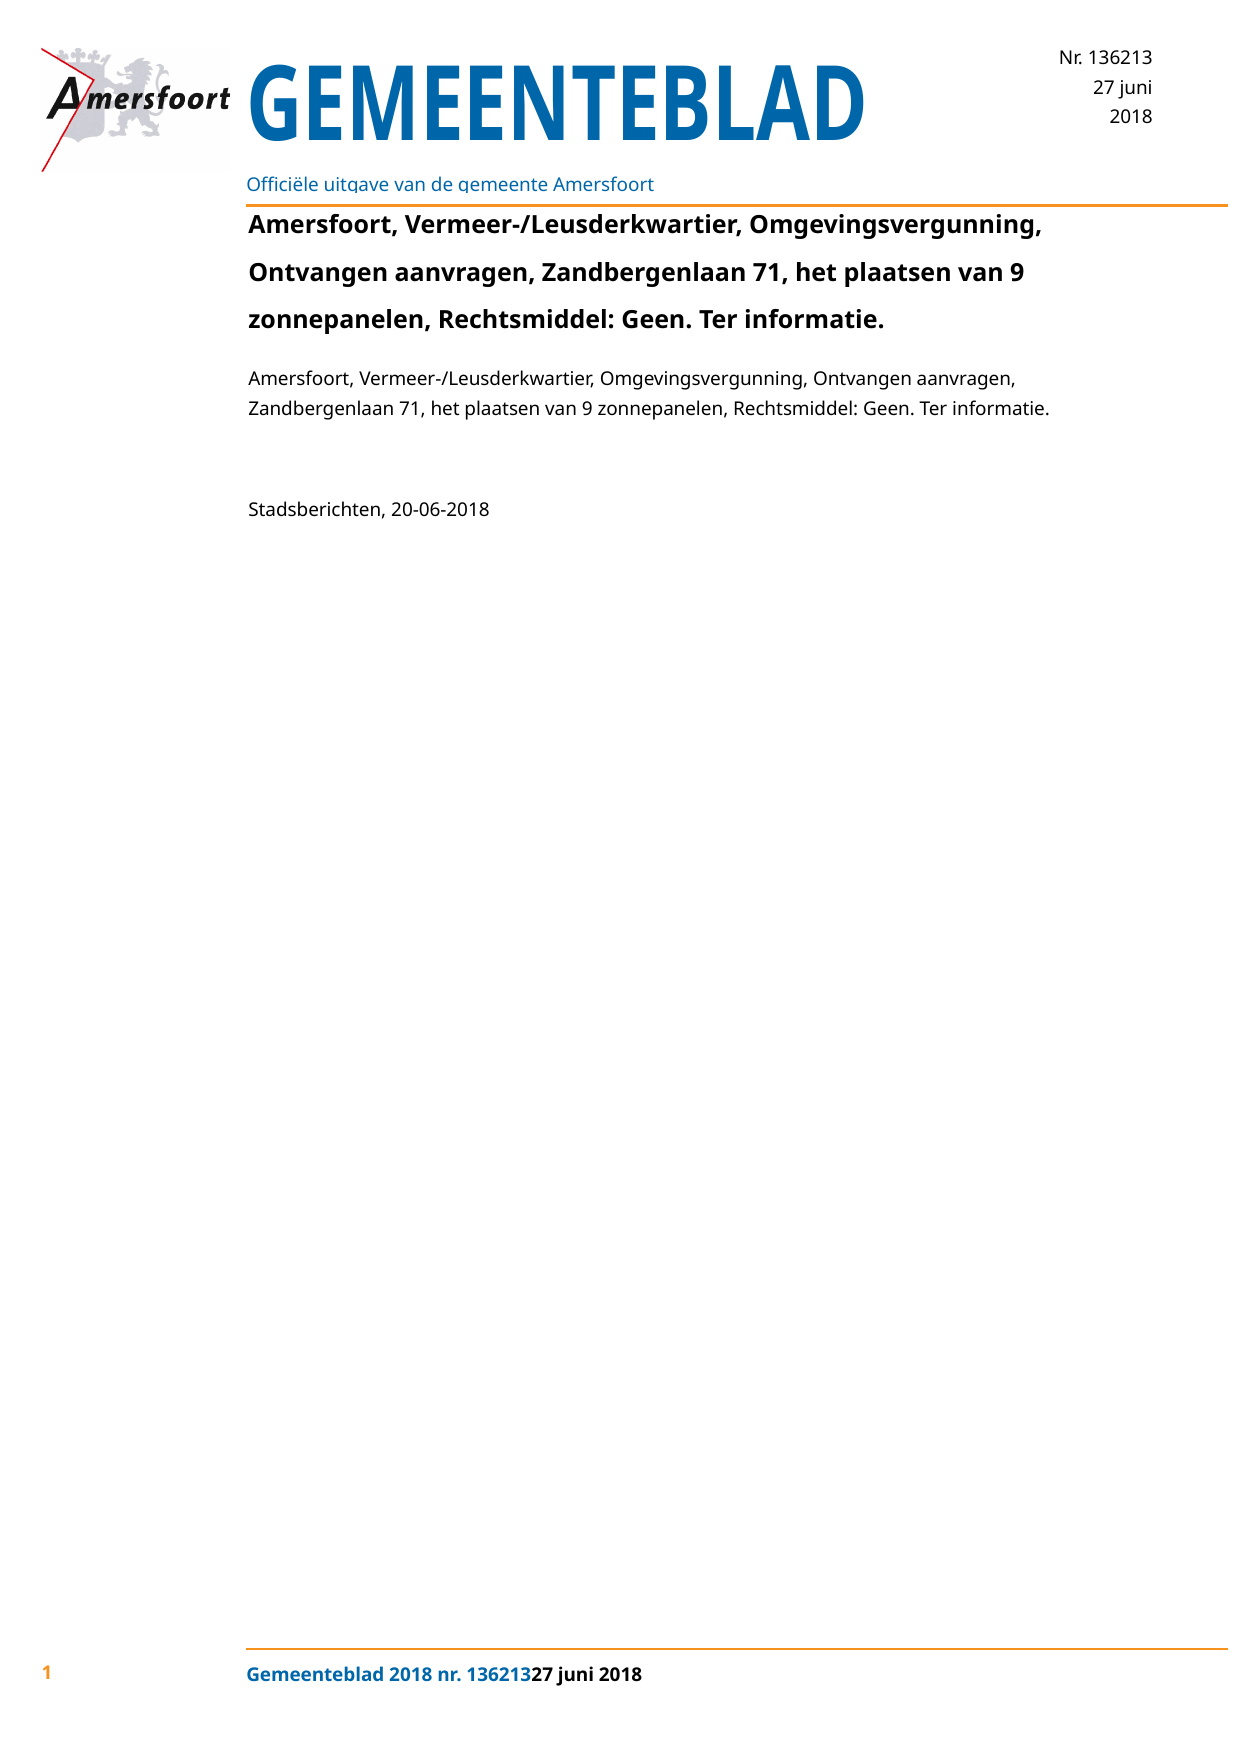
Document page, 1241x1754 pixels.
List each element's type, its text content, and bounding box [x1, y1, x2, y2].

text Amersfoort, Vermeer-/Leusderkwartier, Omgevingsvergunning, Ontvangen aanvragen, Zandbergenlaan 71, het plaatsen van 9 zonnepanelen, Rechtsmiddel: Geen. Ter informatie. [248, 366, 1152, 421]
text Stadsberichten, 20-06-2018 [248, 496, 1152, 522]
text Amersfoort, Vermeer-/Leusderkwartier, Omgevingsvergunning, Ontvangen aanvragen, Zandbergenlaan 71, het plaatsen van 9 zonnepanelen, Rechtsmiddel: Geen. Ter informatie. [248, 207, 1152, 336]
picture [41, 47, 231, 172]
